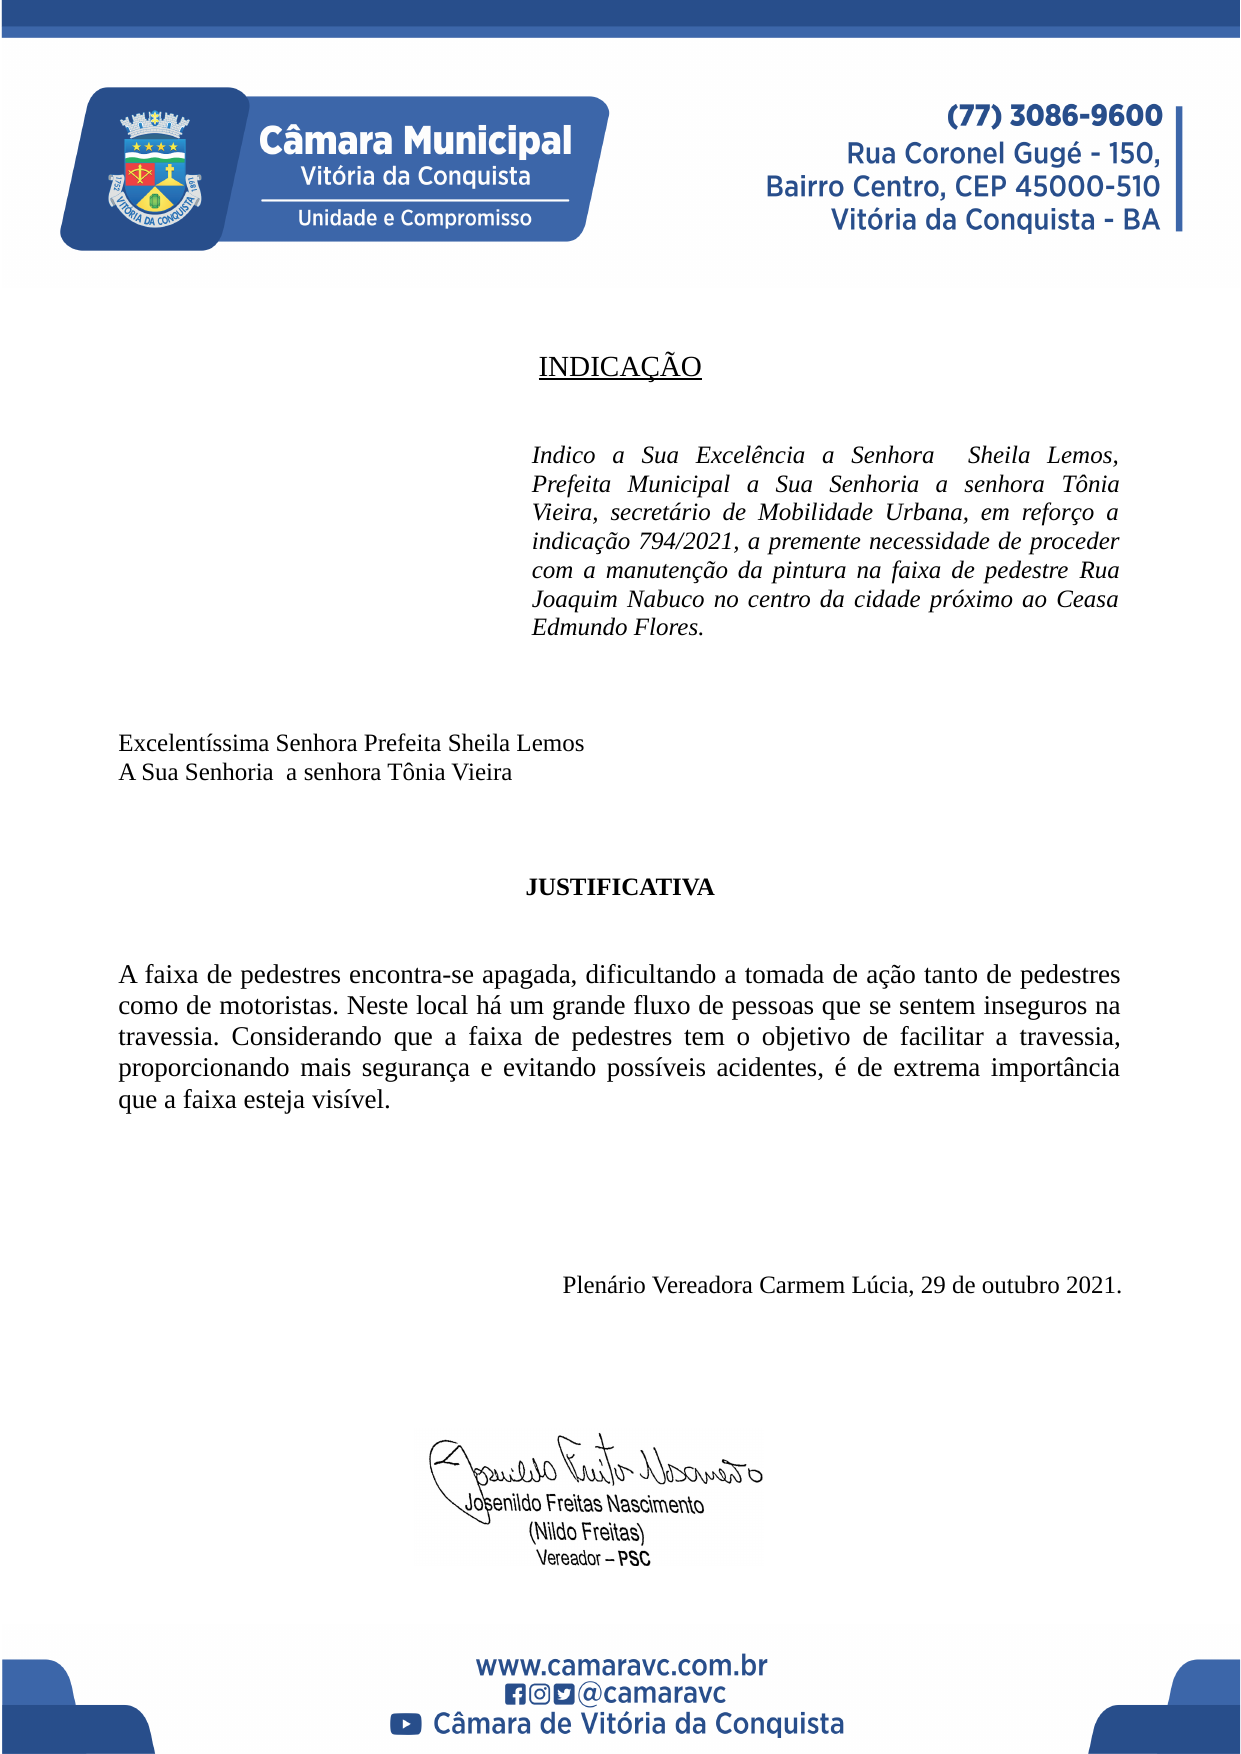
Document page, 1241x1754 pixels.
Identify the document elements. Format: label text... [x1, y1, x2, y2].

text A Sua Senhoria a senhora Tônia Vieira [118, 757, 1122, 786]
picture [1, 0, 1240, 288]
text Indico a Sua Excelência a Senhora Sheila Lemos, Prefeita Municipal a Sua Senhoria a senhora Tônia Vieira, secretário de Mobilidade Urbana, em reforço a indicação 794/2021, a premente necessidade de proceder com a manutenção da pintura na faixa de pedestre Rua Joaquim Nabuco no centro da cidade próximo ao Ceasa Edmundo Flores. [532, 440, 1122, 641]
text JUSTIFICATIVA [118, 872, 1122, 901]
picture [414, 1428, 764, 1566]
text Plenário Vereadora Carmem Lúcia, 29 de outubro 2021. [118, 1270, 1122, 1299]
text A faixa de pedestres encontra-se apagada, dificultando a tomada de ação tanto de pedestres como de motoristas. Neste local há um grande fluxo de pessoas que se sentem inseguros na travessia. Considerando que a faixa de pedestres tem o objetivo de facilitar a travessia, proporcionando mais segurança e evitando possíveis acidentes, é de extrema importância que a faixa esteja visível. [118, 958, 1122, 1114]
picture [2, 1624, 1241, 1754]
text INDICAÇÃO [118, 349, 1122, 382]
text Excelentíssima Senhora Prefeita Sheila Lemos [118, 728, 1122, 757]
